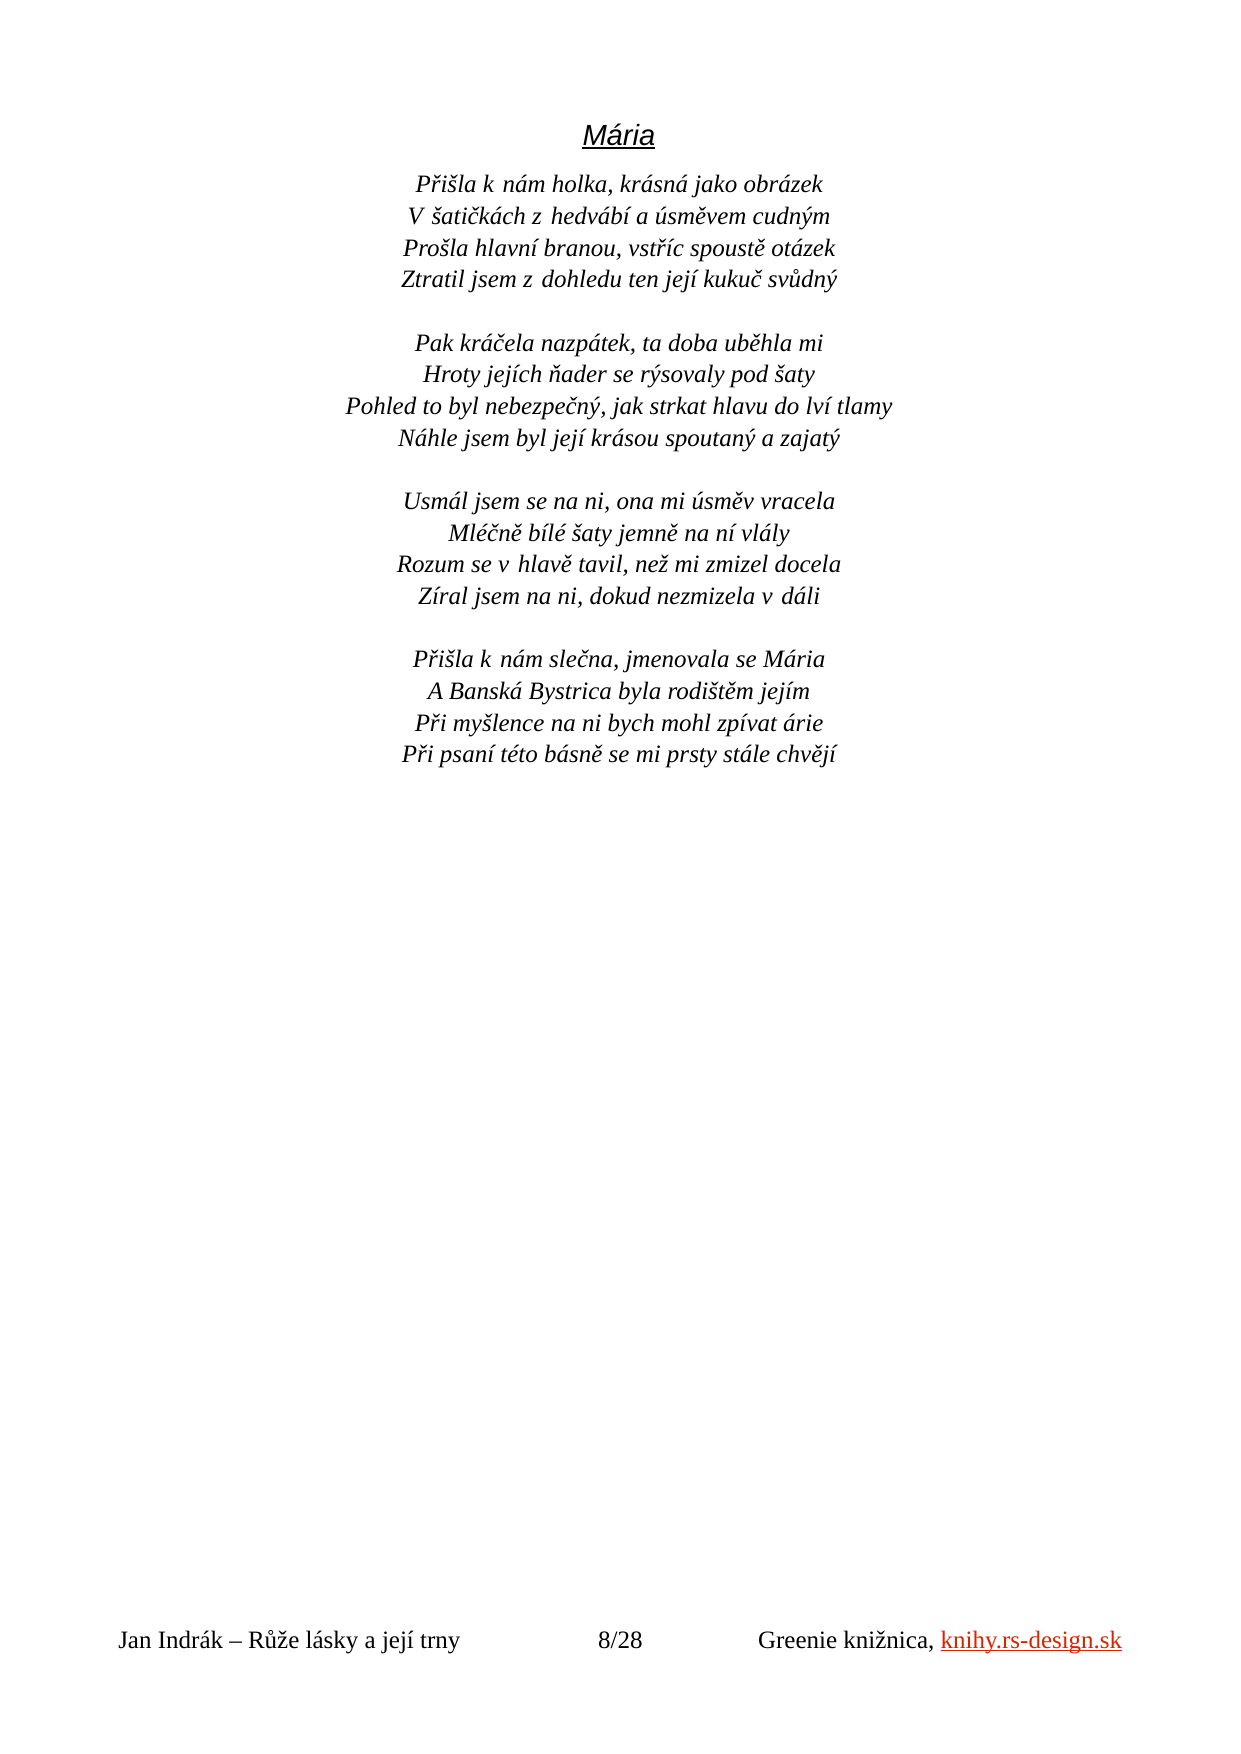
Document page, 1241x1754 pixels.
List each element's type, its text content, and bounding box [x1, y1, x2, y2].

text Přišla k nám holka, krásná jako obrázek [100, 169, 1140, 198]
subtitle Mária [100, 118, 1140, 152]
text Při psaní této básně se mi prsty stále chvějí [100, 739, 1140, 768]
text Pak kráčela nazpátek, ta doba uběhla mi [100, 328, 1140, 356]
text Ztratil jsem z dohledu ten její kukuč svůdný [100, 264, 1140, 293]
text V šatičkách z hedvábí a úsměvem cudným [100, 201, 1140, 230]
text Usmál jsem se na ni, ona mi úsměv vracela [100, 486, 1140, 515]
text Prošla hlavní branou, vstříc spoustě otázek [100, 233, 1140, 261]
text Mléčně bílé šaty jemně na ní vlály [100, 518, 1140, 546]
text Zíral jsem na ni, dokud nezmizela v dáli [100, 581, 1140, 610]
text Hroty jejích ňader se rýsovaly pod šaty [100, 359, 1140, 388]
text Přišla k nám slečna, jmenovala se Mária [100, 644, 1140, 673]
text Pohled to byl nebezpečný, jak strkat hlavu do lví tlamy [100, 391, 1140, 420]
text Rozum se v hlavě tavil, než mi zmizel docela [100, 549, 1140, 578]
text Při myšlence na ni bych mohl zpívat árie [100, 708, 1140, 736]
text A Banská Bystrica byla rodištěm jejím [100, 676, 1140, 705]
text Náhle jsem byl její krásou spoutaný a zajatý [100, 423, 1140, 451]
